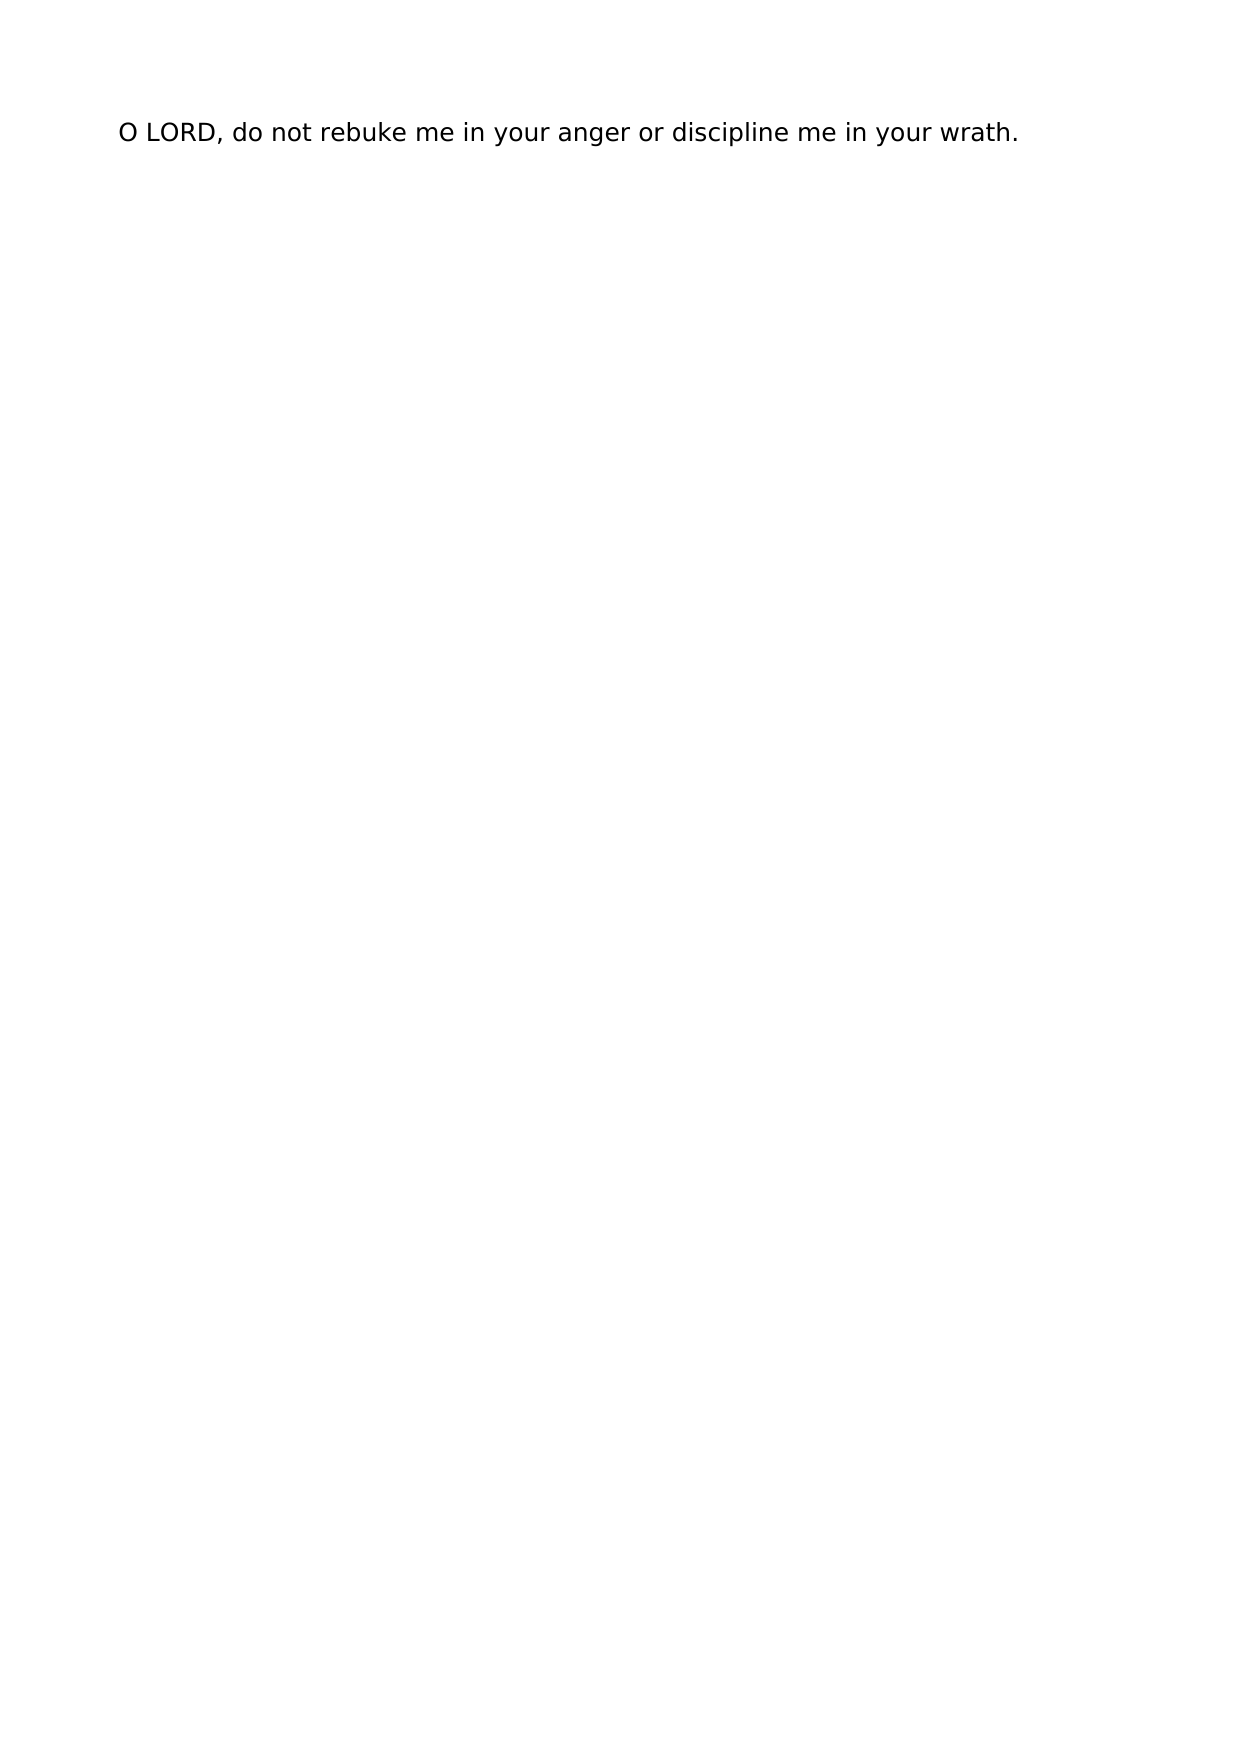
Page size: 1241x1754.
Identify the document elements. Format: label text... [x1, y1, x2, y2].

text O LORD, do not rebuke me in your anger or discipline me in your wrath. [118, 118, 1122, 147]
